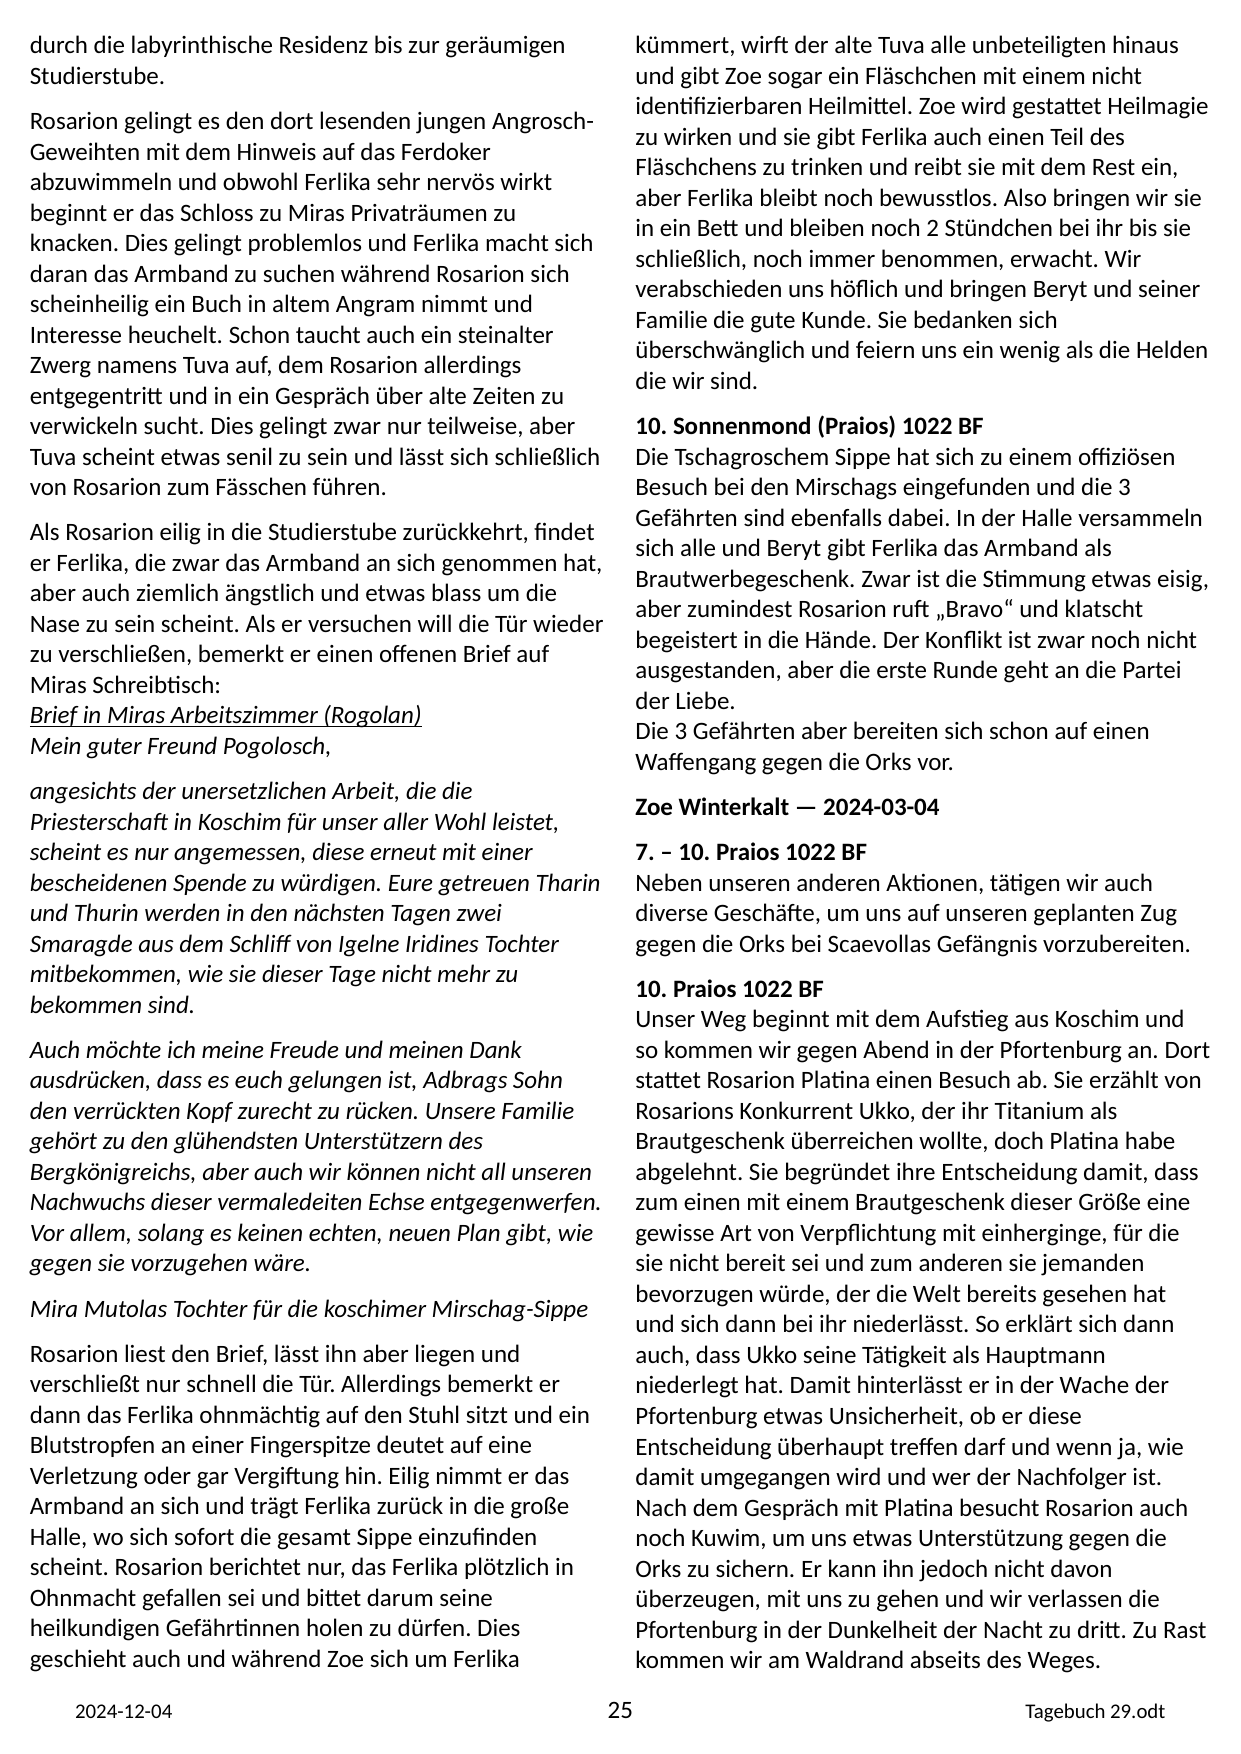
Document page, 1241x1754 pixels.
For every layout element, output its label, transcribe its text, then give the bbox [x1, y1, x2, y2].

text Rosarion gelingt es den dort lesenden jungen Angrosch-Geweihten mit dem Hinweis auf das Ferdoker abzuwimmeln und obwohl Ferlika sehr nervös wirkt beginnt er das Schloss zu Miras Privaträumen zu knacken. Dies gelingt problemlos und Ferlika macht sich daran das Armband zu suchen während Rosarion sich scheinheilig ein Buch in altem Angram nimmt und Interesse heuchelt. Schon taucht auch ein steinalter Zwerg namens Tuva auf, dem Rosarion allerdings entgegentritt und in ein Gespräch über alte Zeiten zu verwickeln sucht. Dies gelingt zwar nur teilweise, aber Tuva scheint etwas senil zu sein und lässt sich schließlich von Rosarion zum Fässchen führen. [29, 105, 605, 502]
text durch die labyrinthische Residenz bis zur geräumigen Studierstube. [29, 29, 605, 91]
text 7. – 10. Praios 1022 BF Neben unseren anderen Aktionen, tätigen wir auch diverse Geschäfte, um uns auf unseren geplanten Zug gegen die Orks bei Scaevollas Gefängnis vorzubereiten. [635, 836, 1211, 958]
text 10. Praios 1022 BF Unser Weg beginnt mit dem Aufstieg aus Koschim und so kommen wir gegen Abend in der Pfortenburg an. Dort stattet Rosarion Platina einen Besuch ab. Sie erzählt von Rosarions Konkurrent Ukko, der ihr Titanium als Brautgeschenk überreichen wollte, doch Platina habe abgelehnt. Sie begründet ihre Entscheidung damit, dass zum einen mit einem Brautgeschenk dieser Größe eine gewisse Art von Verpflichtung mit einherginge, für die sie nicht bereit sei und zum anderen sie jemanden bevorzugen würde, der die Welt bereits gesehen hat und sich dann bei ihr niederlässt. So erklärt sich dann auch, dass Ukko seine Tätigkeit als Hauptmann niederlegt hat. Damit hinterlässt er in der Wache der Pfortenburg etwas Unsicherheit, ob er diese Entscheidung überhaupt treffen darf und wenn ja, wie damit umgegangen wird und wer der Nachfolger ist. Nach dem Gespräch mit Platina besucht Rosarion auch noch Kuwim, um uns etwas Unterstützung gegen die Orks zu sichern. Er kann ihn jedoch nicht davon überzeugen, mit uns zu gehen und wir verlassen die Pfortenburg in der Dunkelheit der Nacht zu dritt. Zu Rast kommen wir am Waldrand abseits des Weges. [635, 973, 1211, 1675]
text Mira Mutolas Tochter für die koschimer Mirschag-Sippe [29, 1293, 605, 1323]
text Als Rosarion eilig in die Studierstube zurückkehrt, findet er Ferlika, die zwar das Armband an sich genommen hat, aber auch ziemlich ängstlich und etwas blass um die Nase zu sein scheint. Als er versuchen will die Tür wieder zu verschließen, bemerkt er einen offenen Brief auf Miras Schreibtisch: [29, 516, 605, 699]
text Auch möchte ich meine Freude und meinen Dank ausdrücken, dass es euch gelungen ist, Adbrags Sohn den verrückten Kopf zurecht zu rücken. Unsere Familie gehört zu den glühendsten Unterstützern des Bergkönigreichs, aber auch wir können nicht all unseren Nachwuchs dieser vermaledeiten Echse entgegenwerfen. Vor allem, solang es keinen echten, neuen Plan gibt, wie gegen sie vorzugehen wäre. [29, 1034, 605, 1278]
text 10. Sonnenmond (Praios) 1022 BF Die Tschagroschem Sippe hat sich zu einem offiziösen Besuch bei den Mirschags eingefunden und die 3 Gefährten sind ebenfalls dabei. In der Halle versammeln sich alle und Beryt gibt Ferlika das Armband als Brautwerbegeschenk. Zwar ist die Stimmung etwas eisig, aber zumindest Rosarion ruft „Bravo“ und klatscht begeistert in die Hände. Der Konflikt ist zwar noch nicht ausgestanden, aber die erste Runde geht an die Partei der Liebe. Die 3 Gefährten aber bereiten sich schon auf einen Waffengang gegen die Orks vor. [635, 410, 1211, 777]
text kümmert, wirft der alte Tuva alle unbeteiligten hinaus und gibt Zoe sogar ein Fläschchen mit einem nicht identifizierbaren Heilmittel. Zoe wird gestattet Heilmagie zu wirken und sie gibt Ferlika auch einen Teil des Fläschchens zu trinken und reibt sie mit dem Rest ein, aber Ferlika bleibt noch bewusstlos. Also bringen wir sie in ein Bett und bleiben noch 2 Stündchen bei ihr bis sie schließlich, noch immer benommen, erwacht. Wir verabschieden uns höflich und bringen Beryt und seiner Familie die gute Kunde. Sie bedanken sich überschwänglich und feiern uns ein wenig als die Helden die wir sind. [635, 29, 1211, 396]
text Zoe Winterkalt — 2024-03-04 [635, 791, 1211, 822]
text angesichts der unersetzlichen Arbeit, die die Priesterschaft in Koschim für unser aller Wohl leistet, scheint es nur angemessen, diese erneut mit einer bescheidenen Spende zu würdigen. Eure getreuen Tharin und Thurin werden in den nächsten Tagen zwei Smaragde aus dem Schliff von Igelne Iridines Tochter mitbekommen, wie sie dieser Tage nicht mehr zu bekommen sind. [29, 775, 605, 1019]
text Brief in Miras Arbeitszimmer (Rogolan) Mein guter Freund Pogolosch, [29, 699, 605, 761]
text Rosarion liest den Brief, lässt ihn aber liegen und verschließt nur schnell die Tür. Allerdings bemerkt er dann das Ferlika ohnmächtig auf den Stuhl sitzt und ein Blutstropfen an einer Fingerspitze deutet auf eine Verletzung oder gar Vergiftung hin. Eilig nimmt er das Armband an sich und trägt Ferlika zurück in die große Halle, wo sich sofort die gesamt Sippe einzufinden scheint. Rosarion berichtet nur, das Ferlika plötzlich in Ohnmacht gefallen sei und bittet darum seine heilkundigen Gefährtinnen holen zu dürfen. Dies geschieht auch und während Zoe sich um Ferlika [29, 1338, 605, 1673]
